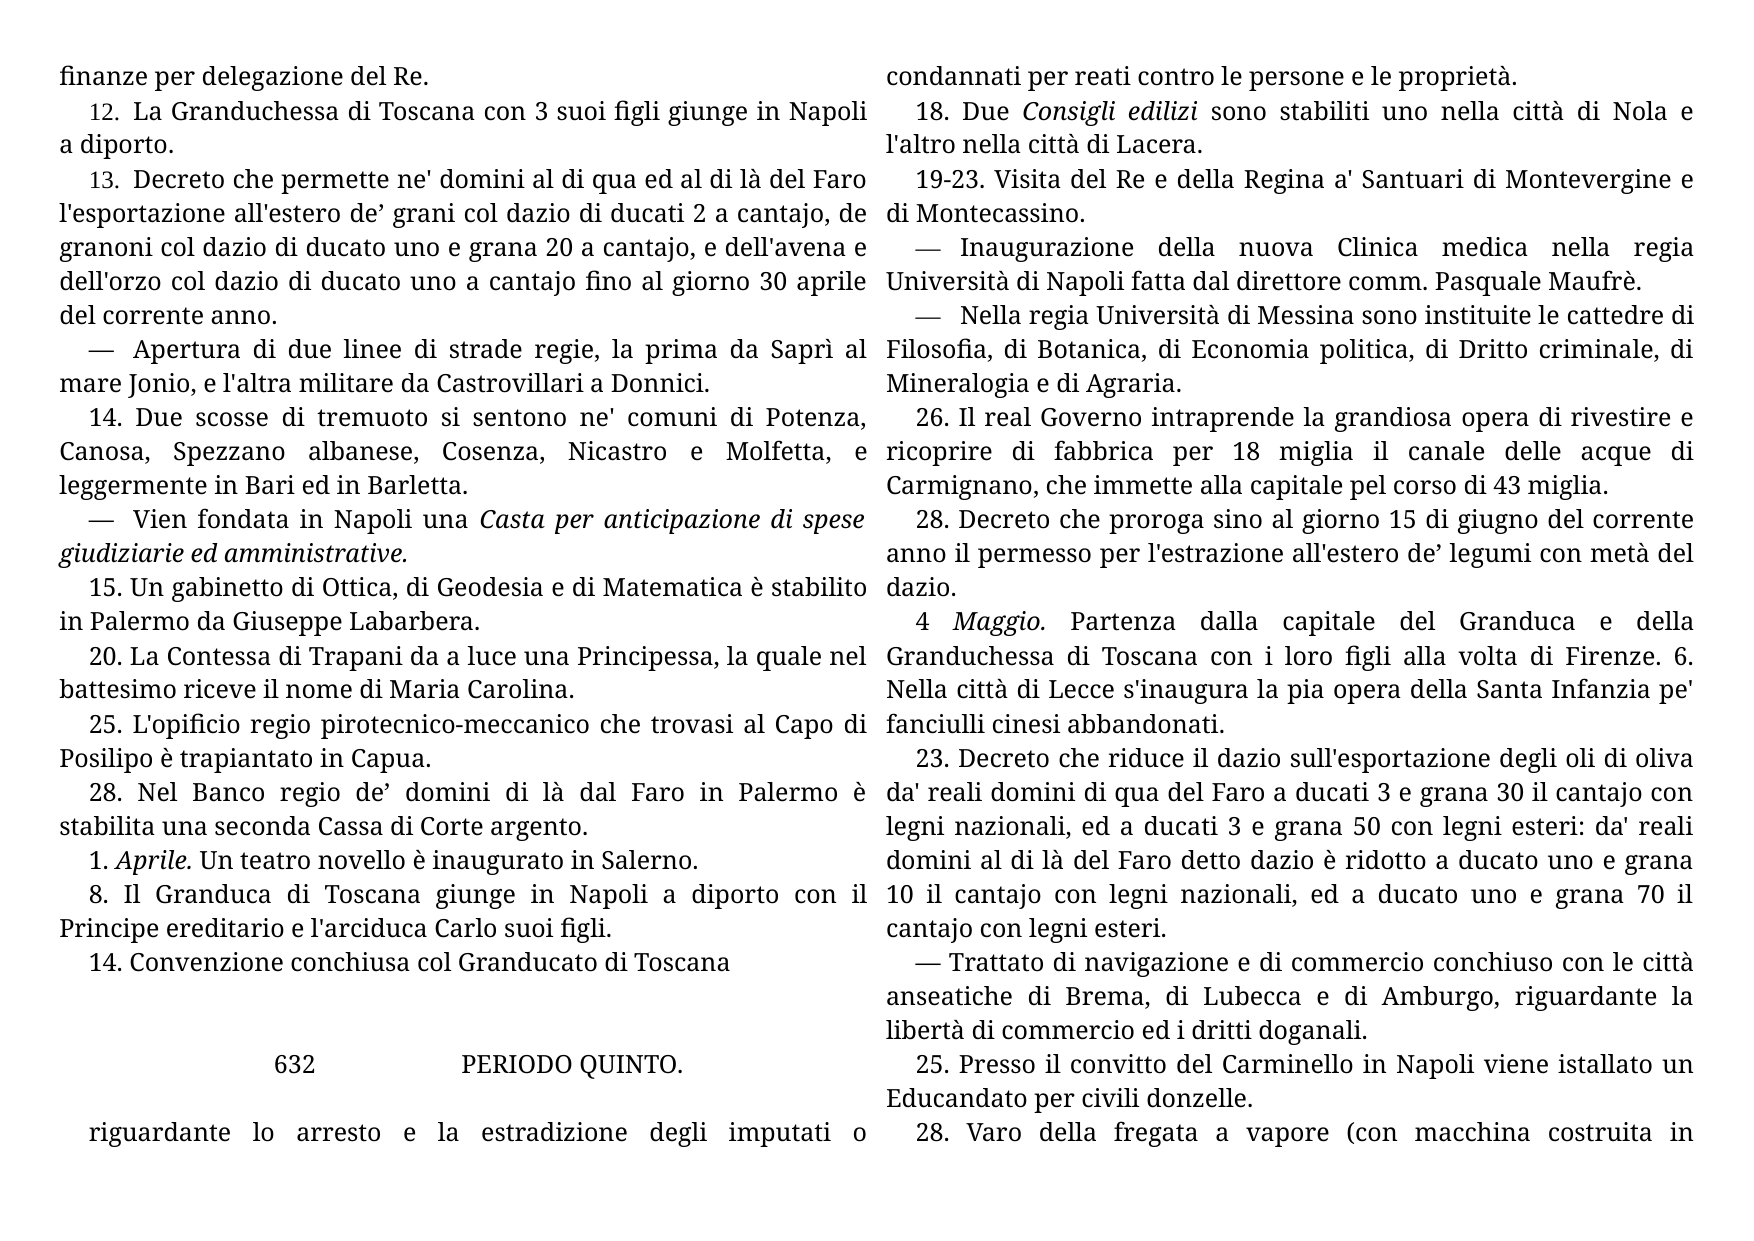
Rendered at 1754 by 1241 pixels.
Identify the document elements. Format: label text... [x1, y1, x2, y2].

text 4 Maggio. Partenza dalla capitale del Granduca e della Granduchessa di Toscana con i loro figli alla volta di Firenze. 6. Nella città di Lecce s'inaugura la pia opera della Santa Infanzia pe' fanciulli cinesi abbandonati. [886, 604, 1695, 740]
text 14. Convenzione conchiusa col Granducato di Toscana [59, 945, 868, 979]
text 8. Il Granduca di Toscana giunge in Napoli a diporto con il Principe ereditario e l'arciduca Carlo suoi figli. [59, 877, 868, 945]
text 25. Presso il convitto del Carminello in Napoli viene istallato un Educandato per civili donzelle. [886, 1047, 1695, 1115]
text condannati per reati contro le persone e le proprietà. [886, 59, 1695, 93]
list finanze per delegazione del Re. [59, 59, 868, 93]
text — Vien fondata in Napoli una Casta per anticipazione di spese giudiziarie ed amministrative. [59, 502, 868, 570]
text 18. Due Consigli edilizi sono stabiliti uno nella città di Nola e l'altro nella città di Lacera. [886, 93, 1695, 161]
list Decreto che permette ne' domini al di qua ed al di là del Faro l'esportazione all'estero de’ grani col dazio di ducati 2 a cantajo, de granoni col dazio di ducato uno e grana 20 a cantajo, e dell'avena e dell'orzo col dazio di ducato uno a cantajo fino al giorno 30 aprile del corrente anno. [59, 161, 868, 332]
list La Granduchessa di Toscana con 3 suoi figli giunge in Napoli a diporto. [59, 93, 868, 161]
list Nella regia Università di Messina sono instituite le cattedre di Filosofia, di Botanica, di Economia politica, di Dritto criminale, di Mineralogia e di Agraria. [886, 297, 1695, 400]
text 28. Nel Banco regio de’ domini di là dal Faro in Palermo è stabilita una seconda Cassa di Corte argento. [59, 774, 868, 842]
text — Trattato di navigazione e di commercio conchiuso con le città anseatiche di Brema, di Lubecca e di Amburgo, riguardante la libertà di commercio ed i dritti doganali. [886, 945, 1695, 1047]
text 14. Due scosse di tremuoto si sentono ne' comuni di Potenza, Canosa, Spezzano albanese, Cosenza, Nicastro e Molfetta, e leggermente in Bari ed in Barletta. [59, 400, 868, 502]
text 632 PERIODO QUINTO. [59, 1047, 868, 1081]
text 20. La Contessa di Trapani da a luce una Principessa, la quale nel battesimo riceve il nome di Maria Carolina. [59, 638, 868, 706]
list Inaugurazione della nuova Clinica medica nella regia Università di Napoli fatta dal direttore comm. Pasquale Maufrè. [886, 229, 1695, 297]
text riguardante lo arresto e la estradizione degli imputati o [59, 1115, 868, 1149]
text 23. Decreto che riduce il dazio sull'esportazione degli oli di oliva da' reali domini di qua del Faro a ducati 3 e grana 30 il cantajo con legni nazionali, ed a ducati 3 e grana 50 con legni esteri: da' reali domini al di là del Faro detto dazio è ridotto a ducato uno e grana 10 il cantajo con legni nazionali, ed a ducato uno e grana 70 il cantajo con legni esteri. [886, 740, 1695, 945]
text 25. L'opificio regio pirotecnico-meccanico che trovasi al Capo di Posilipo è trapiantato in Capua. [59, 706, 868, 774]
text 28. Decreto che proroga sino al giorno 15 di giugno del corrente anno il permesso per l'estrazione all'estero de’ legumi con metà del dazio. [886, 502, 1695, 604]
text 26. Il real Governo intraprende la grandiosa opera di rivestire e ricoprire di fabbrica per 18 miglia il canale delle acque di Carmignano, che immette alla capitale pel corso di 43 miglia. [886, 400, 1695, 502]
text 19-23. Visita del Re e della Regina a' Santuari di Montevergine e di Montecassino. [886, 161, 1695, 229]
text 15. Un gabinetto di Ottica, di Geodesia e di Matematica è stabilito in Palermo da Giuseppe Labarbera. [59, 570, 868, 638]
text — Apertura di due linee di strade regie, la prima da Saprì al mare Jonio, e l'altra militare da Castrovillari a Donnici. [59, 332, 868, 400]
text 1. Aprile. Un teatro novello è inaugurato in Salerno. [59, 842, 868, 877]
text 28. Varo della fregata a vapore (con macchina costruita in [886, 1115, 1695, 1149]
